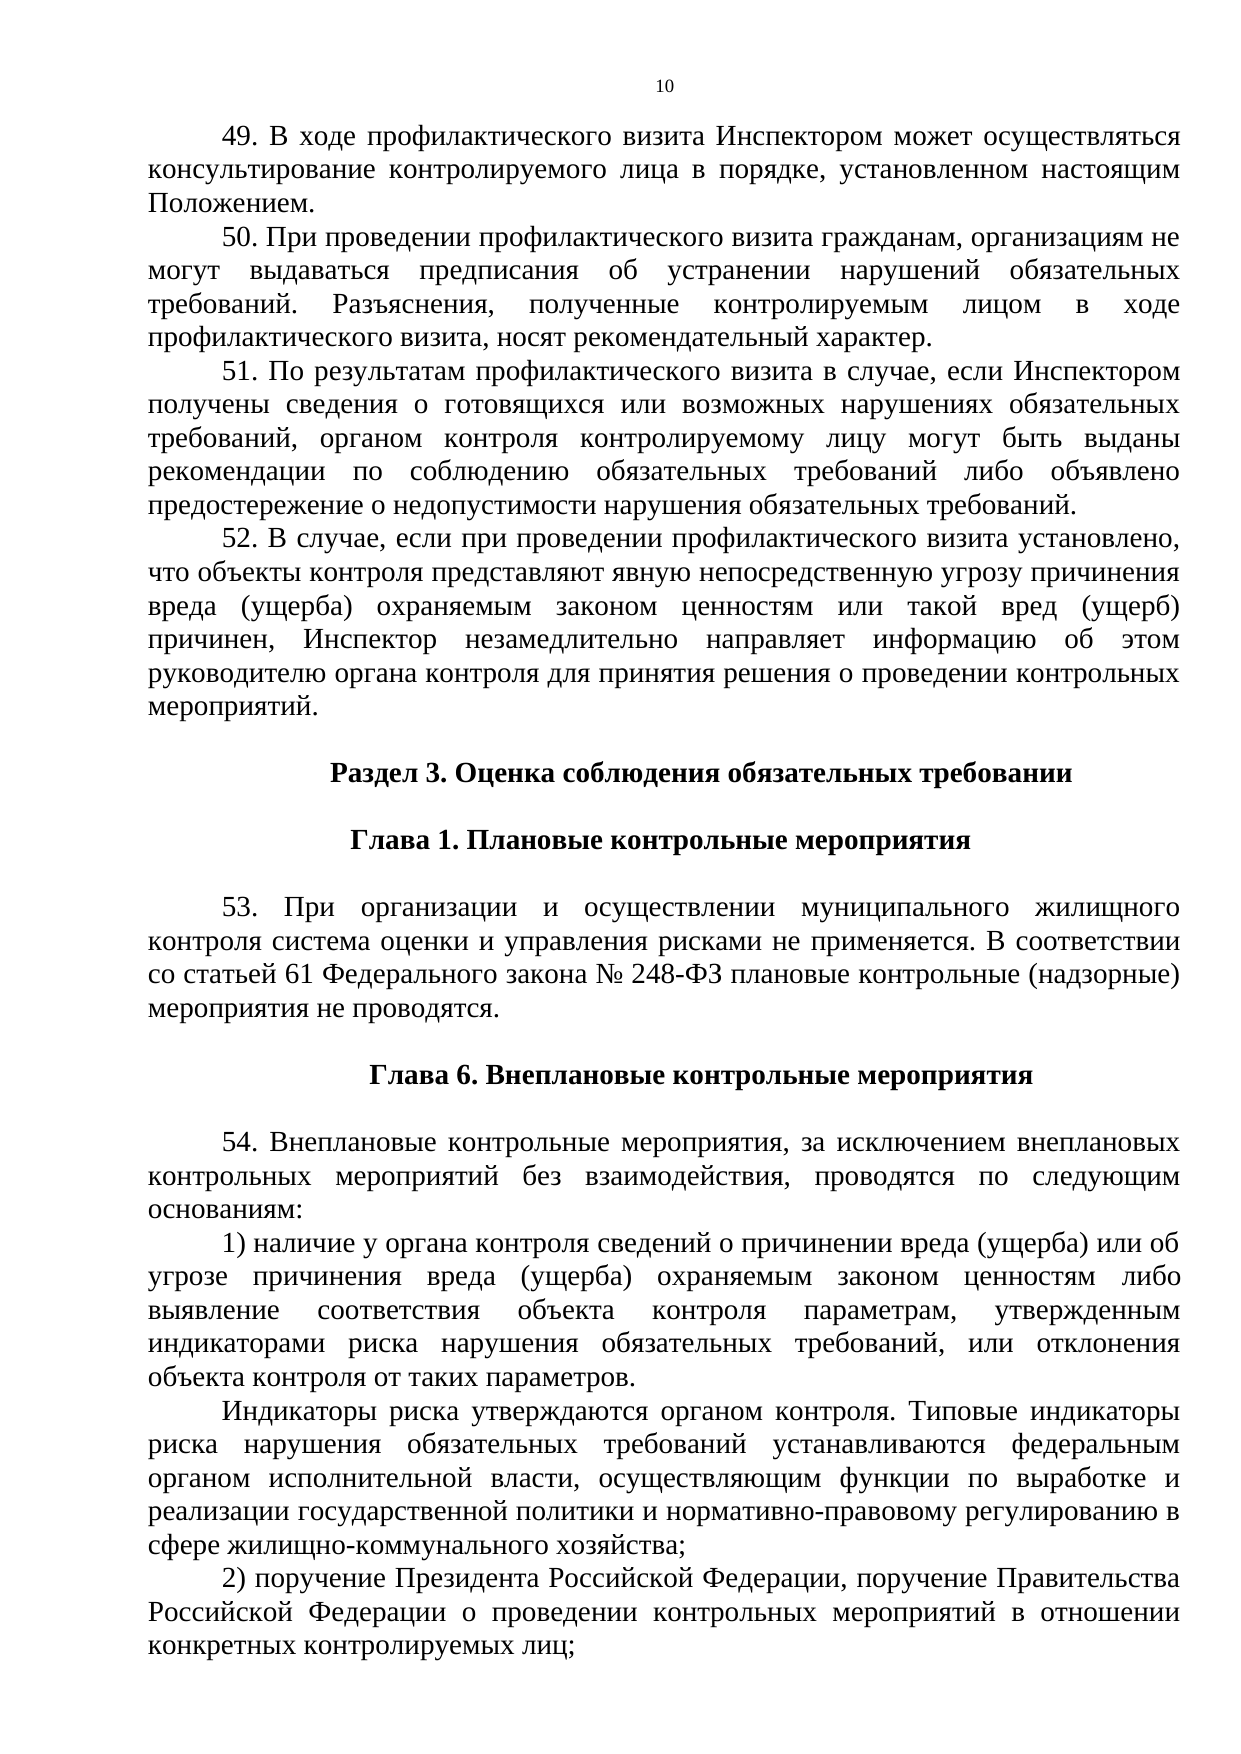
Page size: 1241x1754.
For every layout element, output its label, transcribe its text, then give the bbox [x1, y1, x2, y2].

text 54. Внеплановые контрольные мероприятия, за исключением внеплановых контрольных мероприятий без взаимодействия, проводятся по следующим основаниям: [148, 1124, 1181, 1225]
text 2) поручение Президента Российской Федерации, поручение Правительства Российской Федерации о проведении контрольных мероприятий в отношении конкретных контролируемых лиц; [148, 1560, 1181, 1661]
text 50. При проведении профилактического визита гражданам, организациям не могут выдаваться предписания об устранении нарушений обязательных требований. Разъяснения, полученные контролируемым лицом в ходе профилактического визита, носят рекомендательный характер. [148, 219, 1181, 353]
text Глава 1. Плановые контрольные мероприятия [148, 822, 1181, 856]
text 51. По результатам профилактического визита в случае, если Инспектором получены сведения о готовящихся или возможных нарушениях обязательных требований, органом контроля контролируемому лицу могут быть выданы рекомендации по соблюдению обязательных требований либо объявлено предостережение о недопустимости нарушения обязательных требований. [148, 353, 1181, 521]
text 52. В случае, если при проведении профилактического визита установлено, что объекты контроля представляют явную непосредственную угрозу причинения вреда (ущерба) охраняемым законом ценностям или такой вред (ущерб) причинен, Инспектор незамедлительно направляет информацию об этом руководителю органа контроля для принятия решения о проведении контрольных мероприятий. [148, 521, 1181, 722]
text Индикаторы риска утверждаются органом контроля. Типовые индикаторы риска нарушения обязательных требований устанавливаются федеральным органом исполнительной власти, осуществляющим функции по выработке и реализации государственной политики и нормативно-правовому регулированию в сфере жилищно-коммунального хозяйства; [148, 1393, 1181, 1560]
text 53. При организации и осуществлении муниципального жилищного контроля система оценки и управления рисками не применяется. В соответствии со статьей 61 Федерального закона № 248-ФЗ плановые контрольные (надзорные) мероприятия не проводятся. [148, 889, 1181, 1024]
text Раздел 3. Оценка соблюдения обязательных требовании [148, 755, 1181, 789]
text Глава 6. Внеплановые контрольные мероприятия [148, 1057, 1181, 1091]
text 1) наличие у органа контроля сведений о причинении вреда (ущерба) или об угрозе причинения вреда (ущерба) охраняемым законом ценностям либо выявление соответствия объекта контроля параметрам, утвержденным индикаторами риска нарушения обязательных требований, или отклонения объекта контроля от таких параметров. [148, 1225, 1181, 1393]
text 49. В ходе профилактического визита Инспектором может осуществляться консультирование контролируемого лица в порядке, установленном настоящим Положением. [148, 118, 1181, 219]
